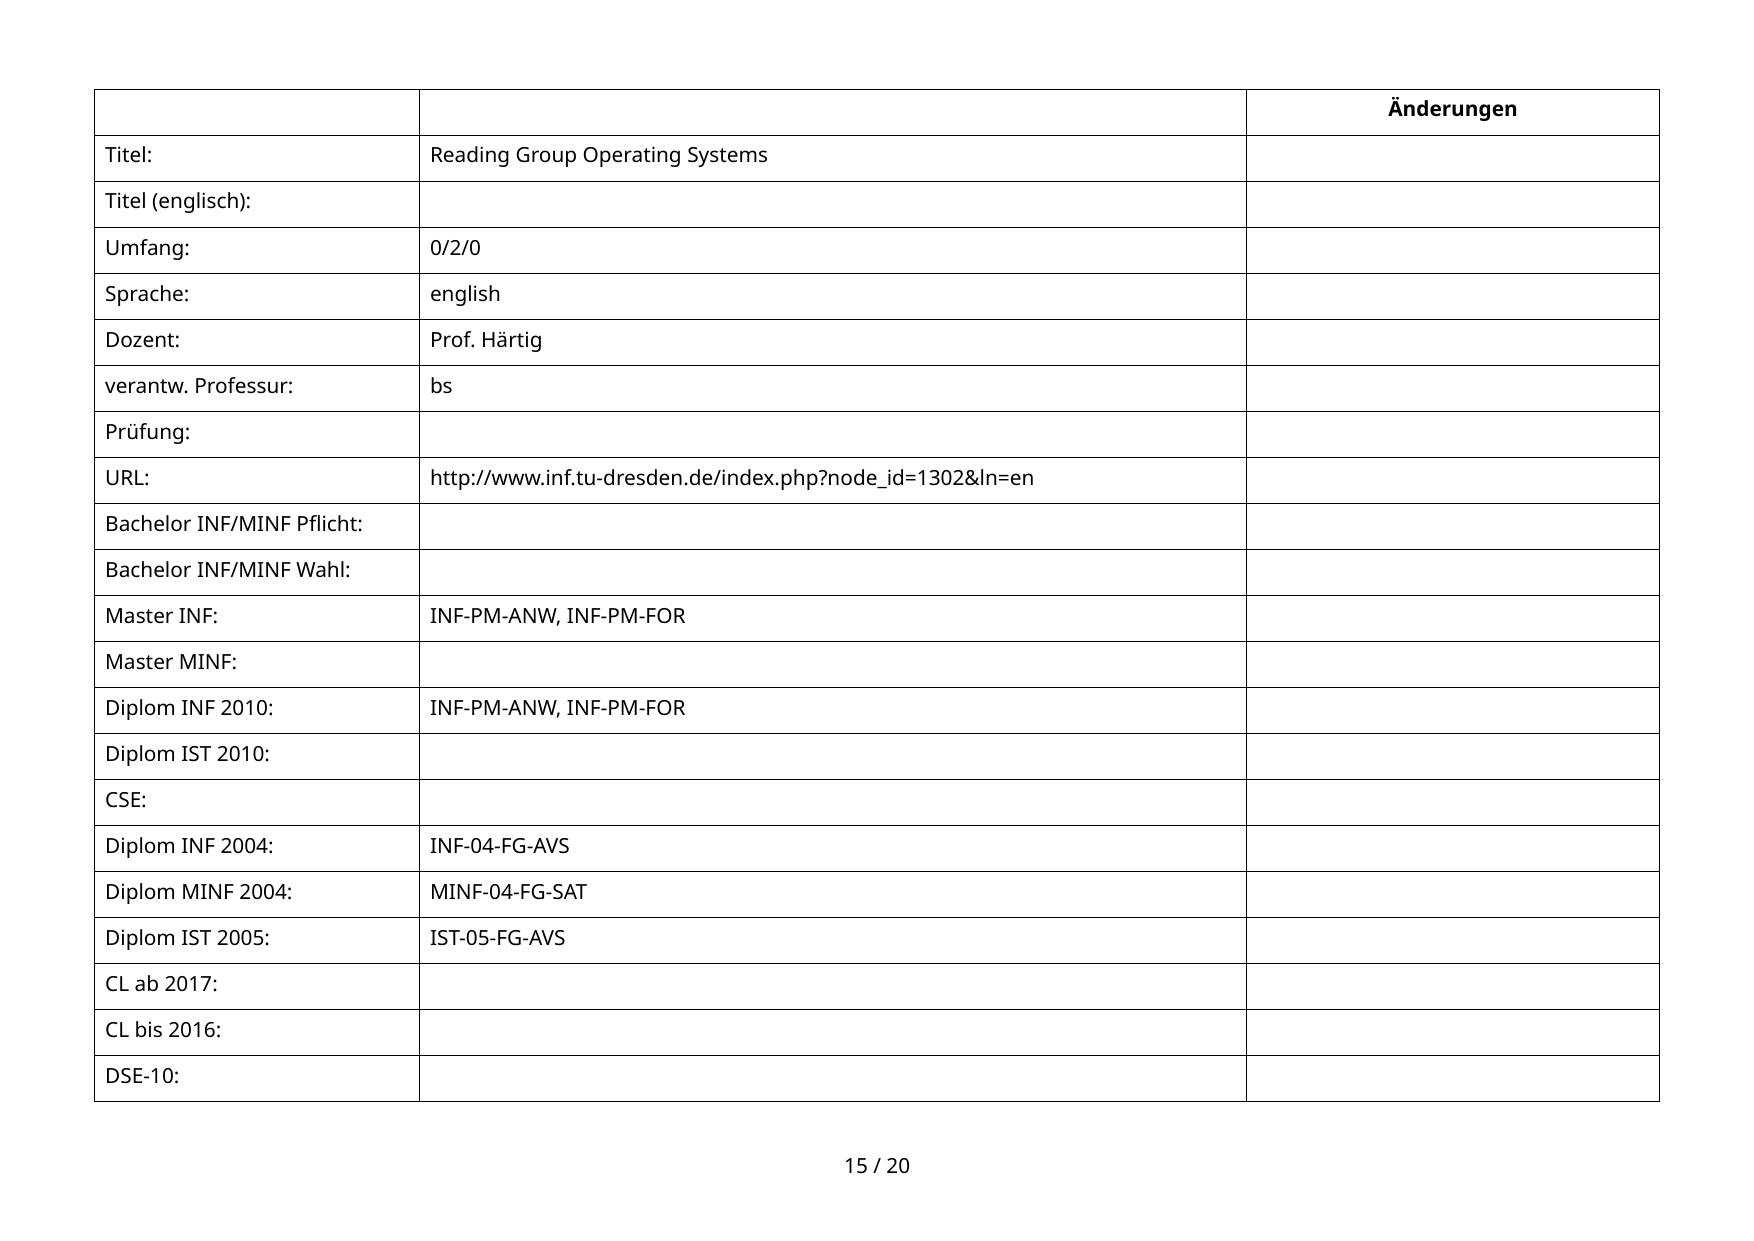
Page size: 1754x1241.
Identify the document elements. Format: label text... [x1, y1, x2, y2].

table_cell [1247, 136, 1659, 181]
table_cell [1247, 872, 1659, 917]
table_cell [1247, 504, 1659, 549]
table_cell Master MINF: [95, 642, 419, 687]
table_cell [1247, 366, 1659, 411]
table_cell [1247, 550, 1659, 595]
table_cell Prüfung: [95, 412, 419, 457]
table_cell Diplom INF 2010: [95, 688, 419, 733]
table_cell [1247, 596, 1659, 641]
table_header [420, 90, 1246, 134]
table_cell Titel (englisch): [95, 182, 419, 227]
table_cell INF-PM-ANW, INF-PM-FOR [420, 596, 1246, 641]
table_cell [420, 412, 1246, 457]
table_cell [1247, 780, 1659, 825]
table_cell [1247, 412, 1659, 457]
table_cell CL ab 2017: [95, 964, 419, 1009]
table_cell MINF-04-FG-SAT [420, 872, 1246, 917]
table_cell Diplom IST 2010: [95, 734, 419, 779]
table_cell Master INF: [95, 596, 419, 641]
table_cell bs [420, 366, 1246, 411]
table_cell [1247, 642, 1659, 687]
table_cell Bachelor INF/MINF Pflicht: [95, 504, 419, 549]
table_header [95, 90, 419, 134]
table_header Änderungen [1247, 90, 1659, 134]
table_cell [1247, 274, 1659, 319]
table_cell Dozent: [95, 320, 419, 365]
table_cell 0/2/0 [420, 228, 1246, 273]
table_cell INF-PM-ANW, INF-PM-FOR [420, 688, 1246, 733]
table_cell [1247, 826, 1659, 871]
table_cell [420, 964, 1246, 1009]
table_cell [1247, 458, 1659, 503]
table_cell [420, 1056, 1246, 1101]
table_cell INF-04-FG-AVS [420, 826, 1246, 871]
table_cell Prof. Härtig [420, 320, 1246, 365]
table_cell [1247, 1056, 1659, 1101]
table_cell [420, 780, 1246, 825]
table_cell URL: [95, 458, 419, 503]
table_cell [420, 734, 1246, 779]
table_cell [420, 182, 1246, 227]
table_cell Umfang: [95, 228, 419, 273]
table_cell [420, 1010, 1246, 1055]
table_cell [1247, 734, 1659, 779]
table_cell [1247, 1010, 1659, 1055]
table_cell [1247, 964, 1659, 1009]
table_cell [420, 642, 1246, 687]
table_cell verantw. Professur: [95, 366, 419, 411]
table_cell [420, 550, 1246, 595]
table_cell Bachelor INF/MINF Wahl: [95, 550, 419, 595]
table_cell english [420, 274, 1246, 319]
table_cell [1247, 918, 1659, 963]
table_cell [420, 504, 1246, 549]
table_cell http://www.inf.tu-dresden.de/index.php?node_id=1302&ln=en [420, 458, 1246, 503]
table_cell [1247, 182, 1659, 227]
table_cell CL bis 2016: [95, 1010, 419, 1055]
table_cell IST-05-FG-AVS [420, 918, 1246, 963]
table_cell Sprache: [95, 274, 419, 319]
table_cell Diplom IST 2005: [95, 918, 419, 963]
table_cell [1247, 228, 1659, 273]
table_cell [1247, 688, 1659, 733]
table_cell Reading Group Operating Systems [420, 136, 1246, 181]
table_cell Diplom MINF 2004: [95, 872, 419, 917]
table_cell DSE-10: [95, 1056, 419, 1101]
table_cell Titel: [95, 136, 419, 181]
table_cell CSE: [95, 780, 419, 825]
table_cell Diplom INF 2004: [95, 826, 419, 871]
table_cell [1247, 320, 1659, 365]
